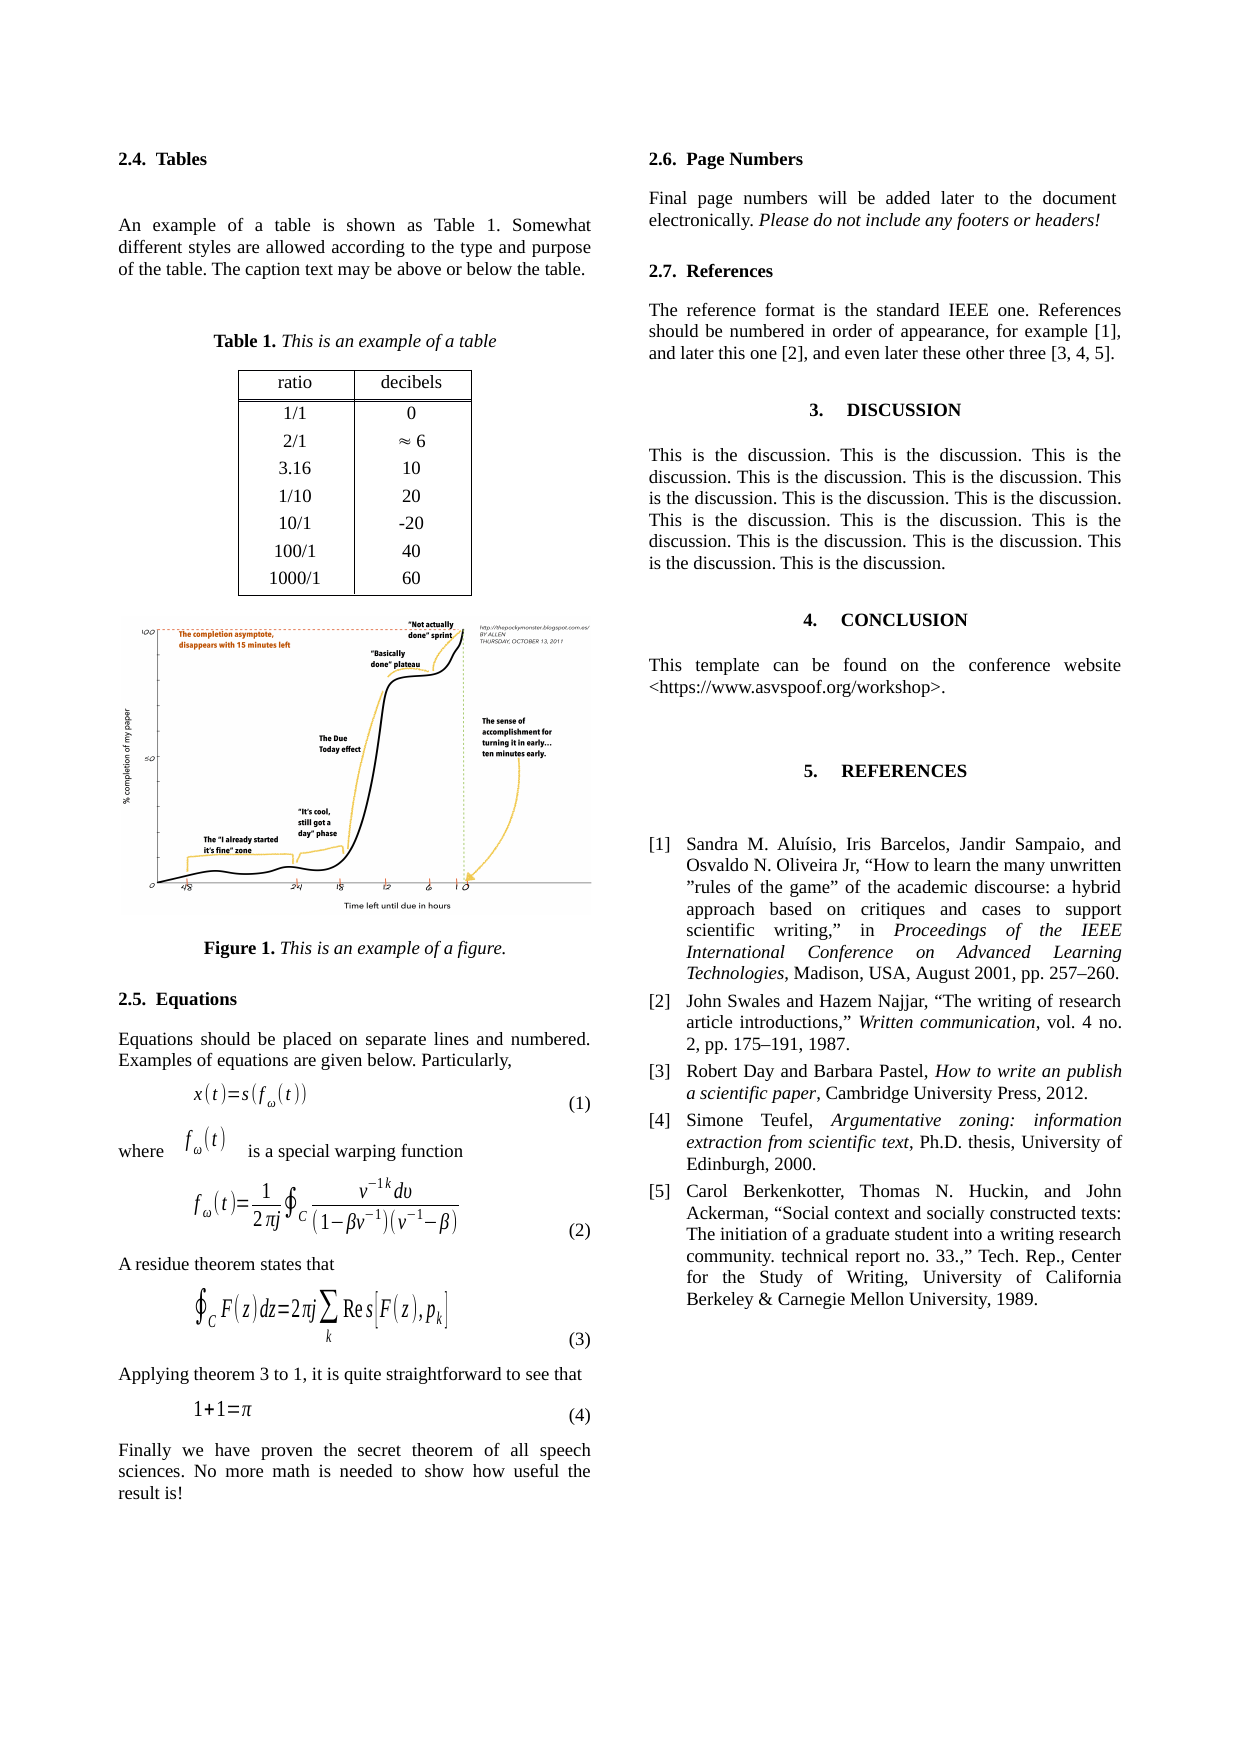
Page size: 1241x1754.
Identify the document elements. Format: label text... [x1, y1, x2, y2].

subtitle Page Numbers [648, 148, 1122, 169]
text The reference format is the standard IEEE one. References should be numbered in order of appearance, for example [1], and later this one [2], and even later these other three [3, 4, 5]. [648, 299, 1122, 363]
subtitle References [648, 760, 1122, 782]
text Finally we have proven the secret theorem of all speech sciences. No more math is needed to show how useful the result is! [118, 1438, 592, 1503]
table_cell 20 [355, 485, 471, 512]
table_cell 3.16 [239, 457, 354, 484]
table_header ratio [239, 371, 354, 399]
text An example of a table is shown as Table 1. Somewhat different styles are allowed according to the type and purpose of the table. The caption text may be above or below the table. [118, 214, 592, 279]
table_cell 10 [355, 457, 471, 484]
table_cell 1/10 [239, 485, 354, 512]
picture [121, 616, 592, 915]
text This is the discussion. This is the discussion. This is the discussion. This is the discussion. This is the discussion. This is the discussion. This is the discussion. This is the discussion. This is the discussion. This is the discussion. This is the discussion. This is the discussion. This is the discussion. This is the discussion. This is the discussion. [648, 444, 1122, 573]
table_header decibels [355, 371, 471, 399]
text This template can be found on the conference website <https://www.asvspoof.org/workshop>. [648, 654, 1122, 697]
subtitle References [648, 259, 1122, 281]
text (3) [118, 1287, 592, 1350]
subtitle Equations [118, 988, 592, 1010]
text Equations should be placed on separate lines and numbered. Examples of equations are given below. Particularly, [118, 1028, 592, 1071]
list Simone Teufel, Argumentative zoning: information extraction from scientific text, Ph.D. thesis, University of Edinburgh, 2000. [648, 1109, 1122, 1174]
table_cell 1000/1 [239, 567, 354, 594]
list Robert Day and Barbara Pastel, How to write an publish a scientific paper, Cambridge University Press, 2012. [648, 1060, 1122, 1103]
list Sandra M. Aluísio, Iris Barcelos, Jandir Sampaio, and Osvaldo N. Oliveira Jr, “How to learn the many unwritten ”rules of the game” of the academic discourse: a hybrid approach based on critiques and cases to support scientific writing,” in Proceedings of the IEEE International Conference on Advanced Learning Technologies, Madison, USA, August 2001, pp. 257–260. [648, 833, 1122, 984]
text (2) [118, 1174, 592, 1240]
table_cell 100/1 [239, 540, 354, 567]
table_cell 40 [355, 540, 471, 567]
text where is a special warping function [118, 1126, 592, 1162]
text Applying theorem 3 to 1, it is quite straightforward to see that [118, 1362, 592, 1384]
list Carol Berkenkotter, Thomas N. Huckin, and John Ackerman, “Social context and socially constructed texts: The initiation of a graduate student into a writing research community. technical report no. 33.,” Tech. Rep., Center for the Study of Writing, University of California Berkeley & Carnegie Mellon University, 1989. [648, 1180, 1122, 1309]
subtitle Tables [118, 148, 587, 169]
table_cell 10/1 [239, 512, 354, 539]
text Table 1. This is an example of a table [148, 329, 562, 351]
text Figure 1. This is an example of a figure. [148, 937, 562, 959]
text Final page numbers will be added later to the document electronically. Please do not include any footers or headers! [648, 187, 1117, 230]
subtitle Discussion [648, 399, 1122, 420]
subtitle Conclusion [648, 609, 1122, 630]
table_cell 60 [355, 567, 471, 594]
table_cell  6 [355, 430, 471, 457]
table_cell -20 [355, 512, 471, 539]
text (1) [118, 1083, 592, 1114]
table_cell 2/1 [239, 430, 354, 457]
text (4) [118, 1396, 592, 1426]
text A residue theorem states that [118, 1253, 592, 1274]
table_cell 0 [355, 402, 471, 429]
table_cell 1/1 [239, 402, 354, 429]
list John Swales and Hazem Najjar, “The writing of research article introductions,” Written communication, vol. 4 no. 2, pp. 175–191, 1987. [648, 990, 1122, 1054]
